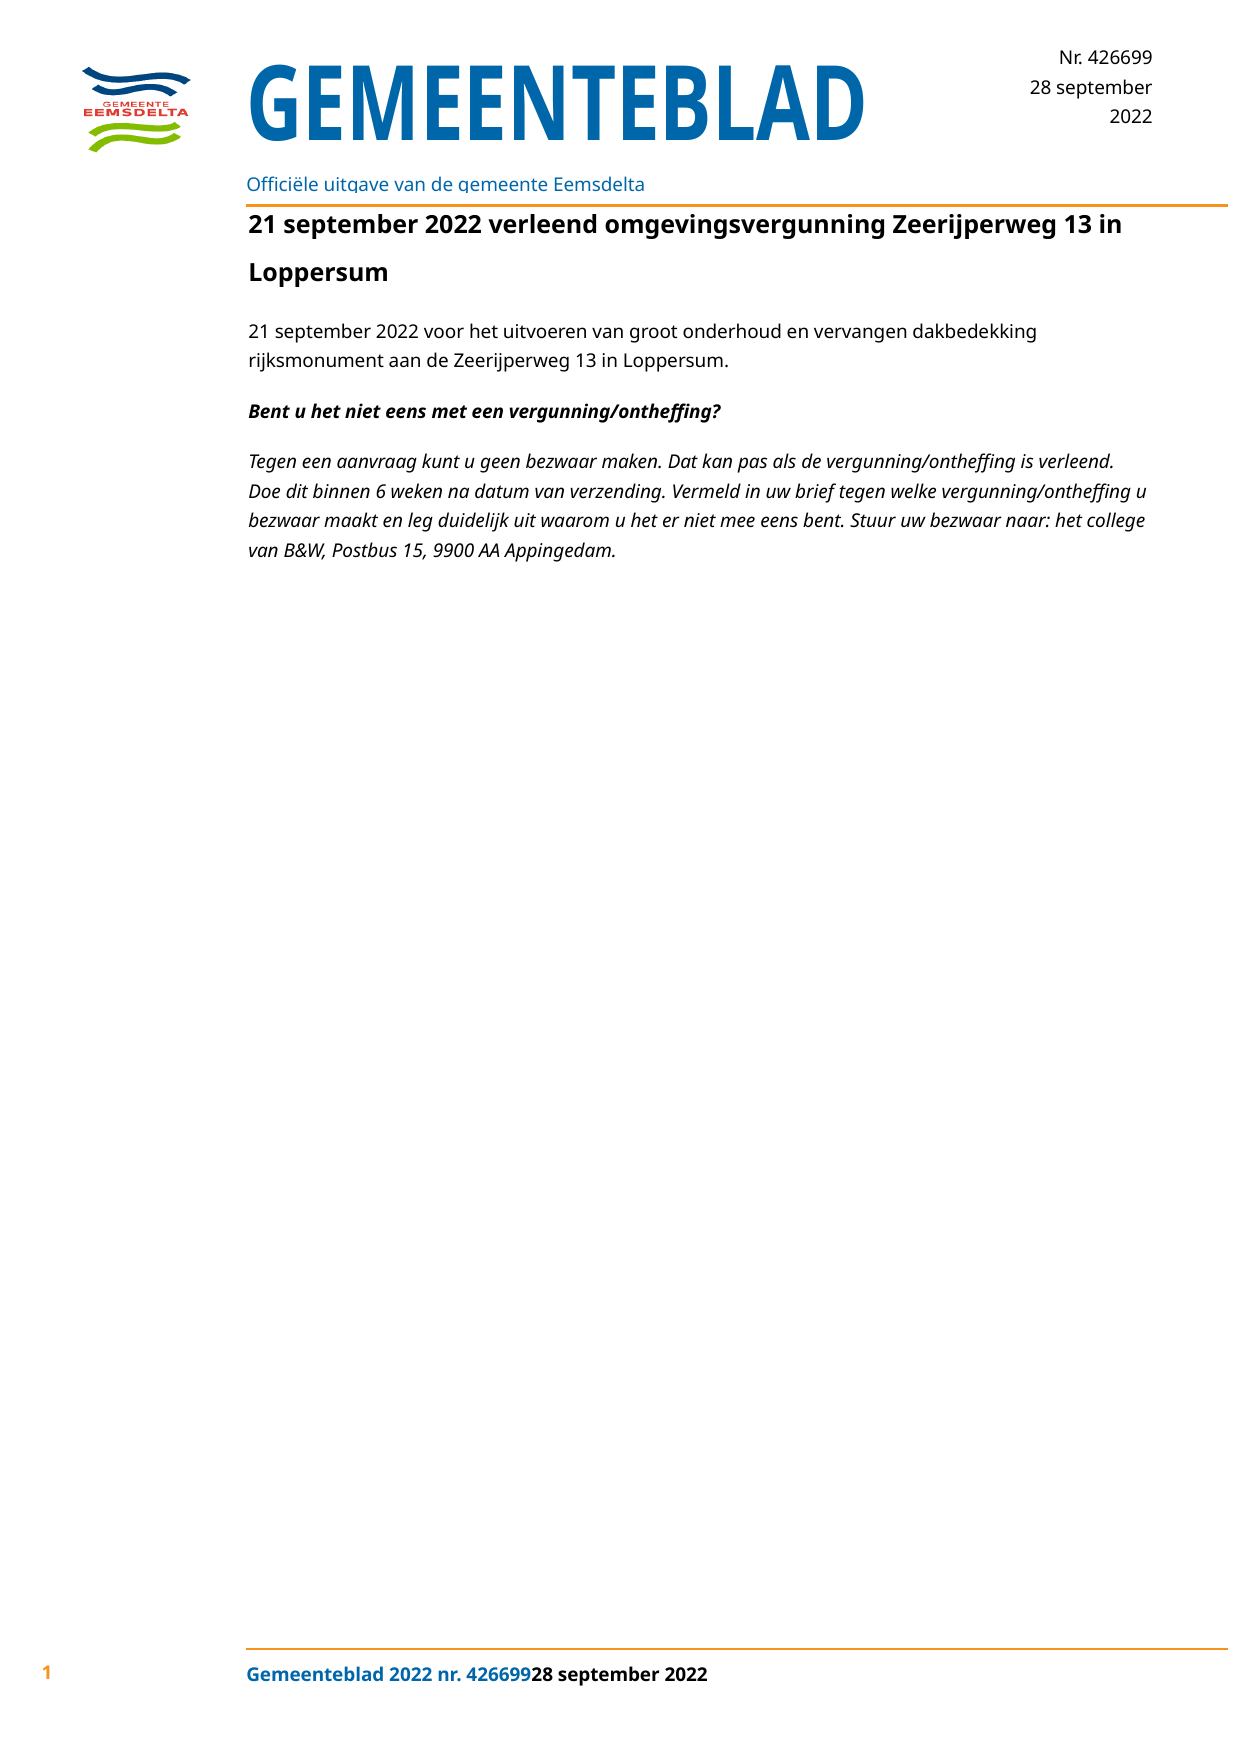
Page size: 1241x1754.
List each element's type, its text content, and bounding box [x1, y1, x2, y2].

picture [41, 47, 231, 172]
text 21 september 2022 voor het uitvoeren van groot onderhoud en vervangen dakbedekking rijksmonument aan de Zeerijperweg 13 in Loppersum. [248, 318, 1152, 373]
text Tegen een aanvraag kunt u geen bezwaar maken. Dat kan pas als de vergunning/ontheffing is verleend. Doe dit binnen 6 weken na datum van verzending. Vermeld in uw brief tegen welke vergunning/ontheffing u bezwaar maakt en leg duidelijk uit waarom u het er niet mee eens bent. Stuur uw bezwaar naar: het college van B&W, Postbus 15, 9900 AA Appingedam. [248, 448, 1152, 563]
text 21 september 2022 verleend omgevingsvergunning Zeerijperweg 13 in Loppersum [248, 207, 1152, 288]
text Bent u het niet eens met een vergunning/ontheffing? [248, 398, 1152, 424]
